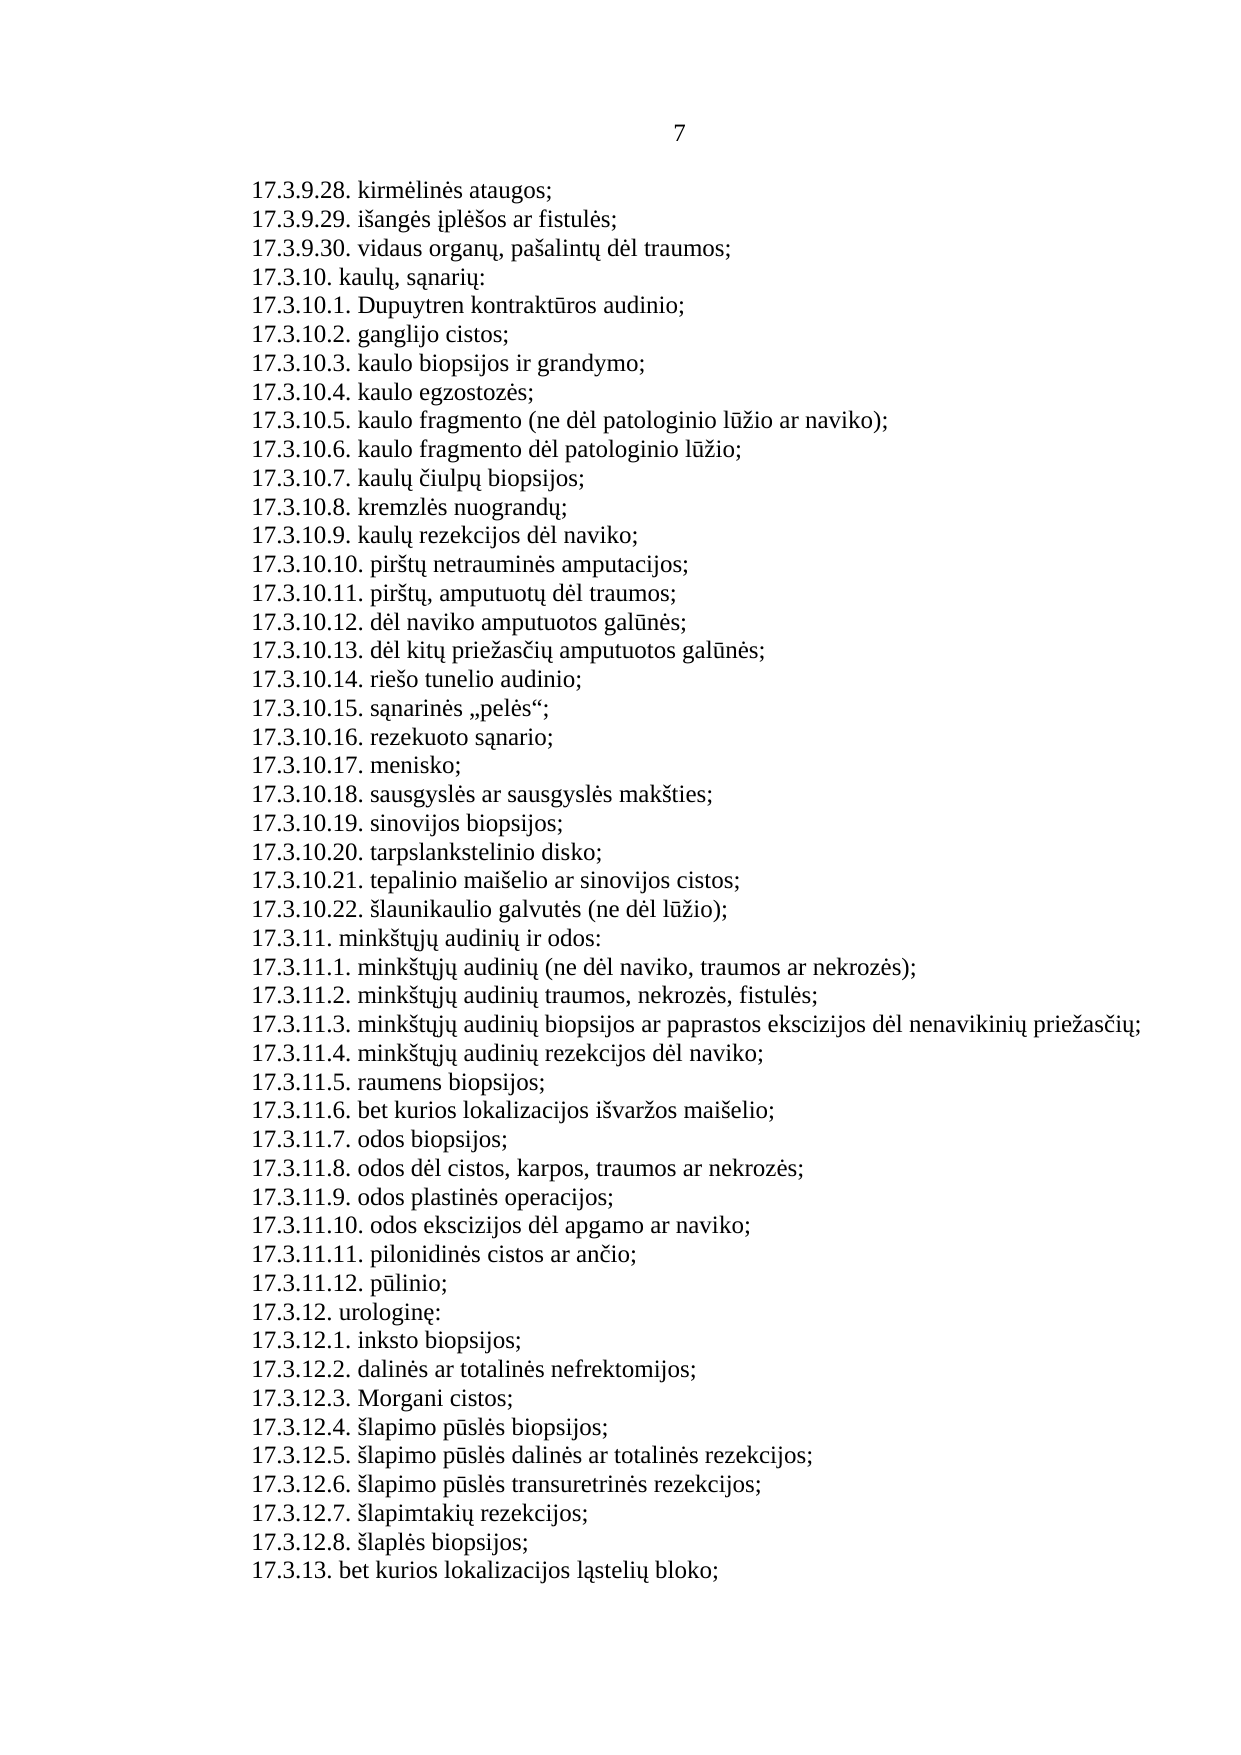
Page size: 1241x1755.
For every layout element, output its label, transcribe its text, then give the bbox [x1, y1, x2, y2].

text 17.3.10.20. tarpslankstelinio disko; [177, 837, 1181, 866]
text 17.3.11. minkštųjų audinių ir odos: [177, 923, 1181, 952]
text 17.3.10.5. kaulo fragmento (ne dėl patologinio lūžio ar naviko); [177, 406, 1181, 434]
text 17.3.11.12. pūlinio; [177, 1268, 1181, 1297]
text 17.3.12.1. inksto biopsijos; [177, 1326, 1181, 1354]
text 17.3.11.3. minkštųjų audinių biopsijos ar paprastos ekscizijos dėl nenavikinių priežasčių; [177, 1009, 1181, 1038]
text 17.3.10.3. kaulo biopsijos ir grandymo; [177, 348, 1181, 377]
text 17.3.10.9. kaulų rezekcijos dėl naviko; [177, 521, 1181, 549]
text 17.3.12.7. šlapimtakių rezekcijos; [177, 1498, 1181, 1527]
text 17.3.11.7. odos biopsijos; [177, 1124, 1181, 1153]
text 17.3.12.4. šlapimo pūslės biopsijos; [177, 1412, 1181, 1441]
text 17.3.10.7. kaulų čiulpų biopsijos; [177, 463, 1181, 492]
text 17.3.10.18. sausgyslės ar sausgyslės makšties; [177, 779, 1181, 808]
text 17.3.10.6. kaulo fragmento dėl patologinio lūžio; [177, 434, 1181, 463]
text 17.3.12. urologinę: [177, 1297, 1181, 1326]
text 17.3.10.1. Dupuytren kontraktūros audinio; [177, 291, 1181, 319]
text 17.3.10.10. pirštų netrauminės amputacijos; [177, 549, 1181, 578]
text 17.3.10.16. rezekuoto sąnario; [177, 722, 1181, 751]
text 17.3.9.28. kirmėlinės ataugos; [177, 176, 1181, 204]
text 17.3.12.2. dalinės ar totalinės nefrektomijos; [177, 1354, 1181, 1383]
text 17.3.11.4. minkštųjų audinių rezekcijos dėl naviko; [177, 1038, 1181, 1067]
text 17.3.11.1. minkštųjų audinių (ne dėl naviko, traumos ar nekrozės); [177, 952, 1181, 981]
text 17.3.10.14. riešo tunelio audinio; [177, 664, 1181, 693]
text 17.3.13. bet kurios lokalizacijos ląstelių bloko; [177, 1556, 1181, 1584]
text 17.3.10.15. sąnarinės „pelės“; [177, 693, 1181, 722]
text 17.3.11.2. minkštųjų audinių traumos, nekrozės, fistulės; [177, 981, 1181, 1009]
text 17.3.11.5. raumens biopsijos; [177, 1067, 1181, 1096]
text 17.3.10.17. menisko; [177, 751, 1181, 779]
text 17.3.10. kaulų, sąnarių: [177, 262, 1181, 291]
text 17.3.10.21. tepalinio maišelio ar sinovijos cistos; [177, 866, 1181, 894]
text 17.3.12.8. šlaplės biopsijos; [177, 1527, 1181, 1556]
text 17.3.10.22. šlaunikaulio galvutės (ne dėl lūžio); [177, 894, 1181, 923]
text 17.3.11.10. odos ekscizijos dėl apgamo ar naviko; [177, 1211, 1181, 1239]
text 17.3.10.19. sinovijos biopsijos; [177, 808, 1181, 837]
text 17.3.12.6. šlapimo pūslės transuretrinės rezekcijos; [177, 1469, 1181, 1498]
text 17.3.10.8. kremzlės nuograndų; [177, 492, 1181, 521]
text 17.3.11.8. odos dėl cistos, karpos, traumos ar nekrozės; [177, 1153, 1181, 1182]
text 17.3.9.30. vidaus organų, pašalintų dėl traumos; [177, 233, 1181, 262]
text 17.3.10.12. dėl naviko amputuotos galūnės; [177, 607, 1181, 636]
text 17.3.10.13. dėl kitų priežasčių amputuotos galūnės; [177, 636, 1181, 664]
text 17.3.11.11. pilonidinės cistos ar ančio; [177, 1239, 1181, 1268]
text 17.3.10.11. pirštų, amputuotų dėl traumos; [177, 578, 1181, 607]
text 17.3.12.5. šlapimo pūslės dalinės ar totalinės rezekcijos; [177, 1441, 1181, 1469]
text 17.3.10.4. kaulo egzostozės; [177, 377, 1181, 406]
text 17.3.10.2. ganglijo cistos; [177, 319, 1181, 348]
text 17.3.11.9. odos plastinės operacijos; [177, 1182, 1181, 1211]
text 17.3.9.29. išangės įplėšos ar fistulės; [177, 204, 1181, 233]
text 17.3.12.3. Morgani cistos; [177, 1383, 1181, 1412]
text 17.3.11.6. bet kurios lokalizacijos išvaržos maišelio; [177, 1096, 1181, 1124]
